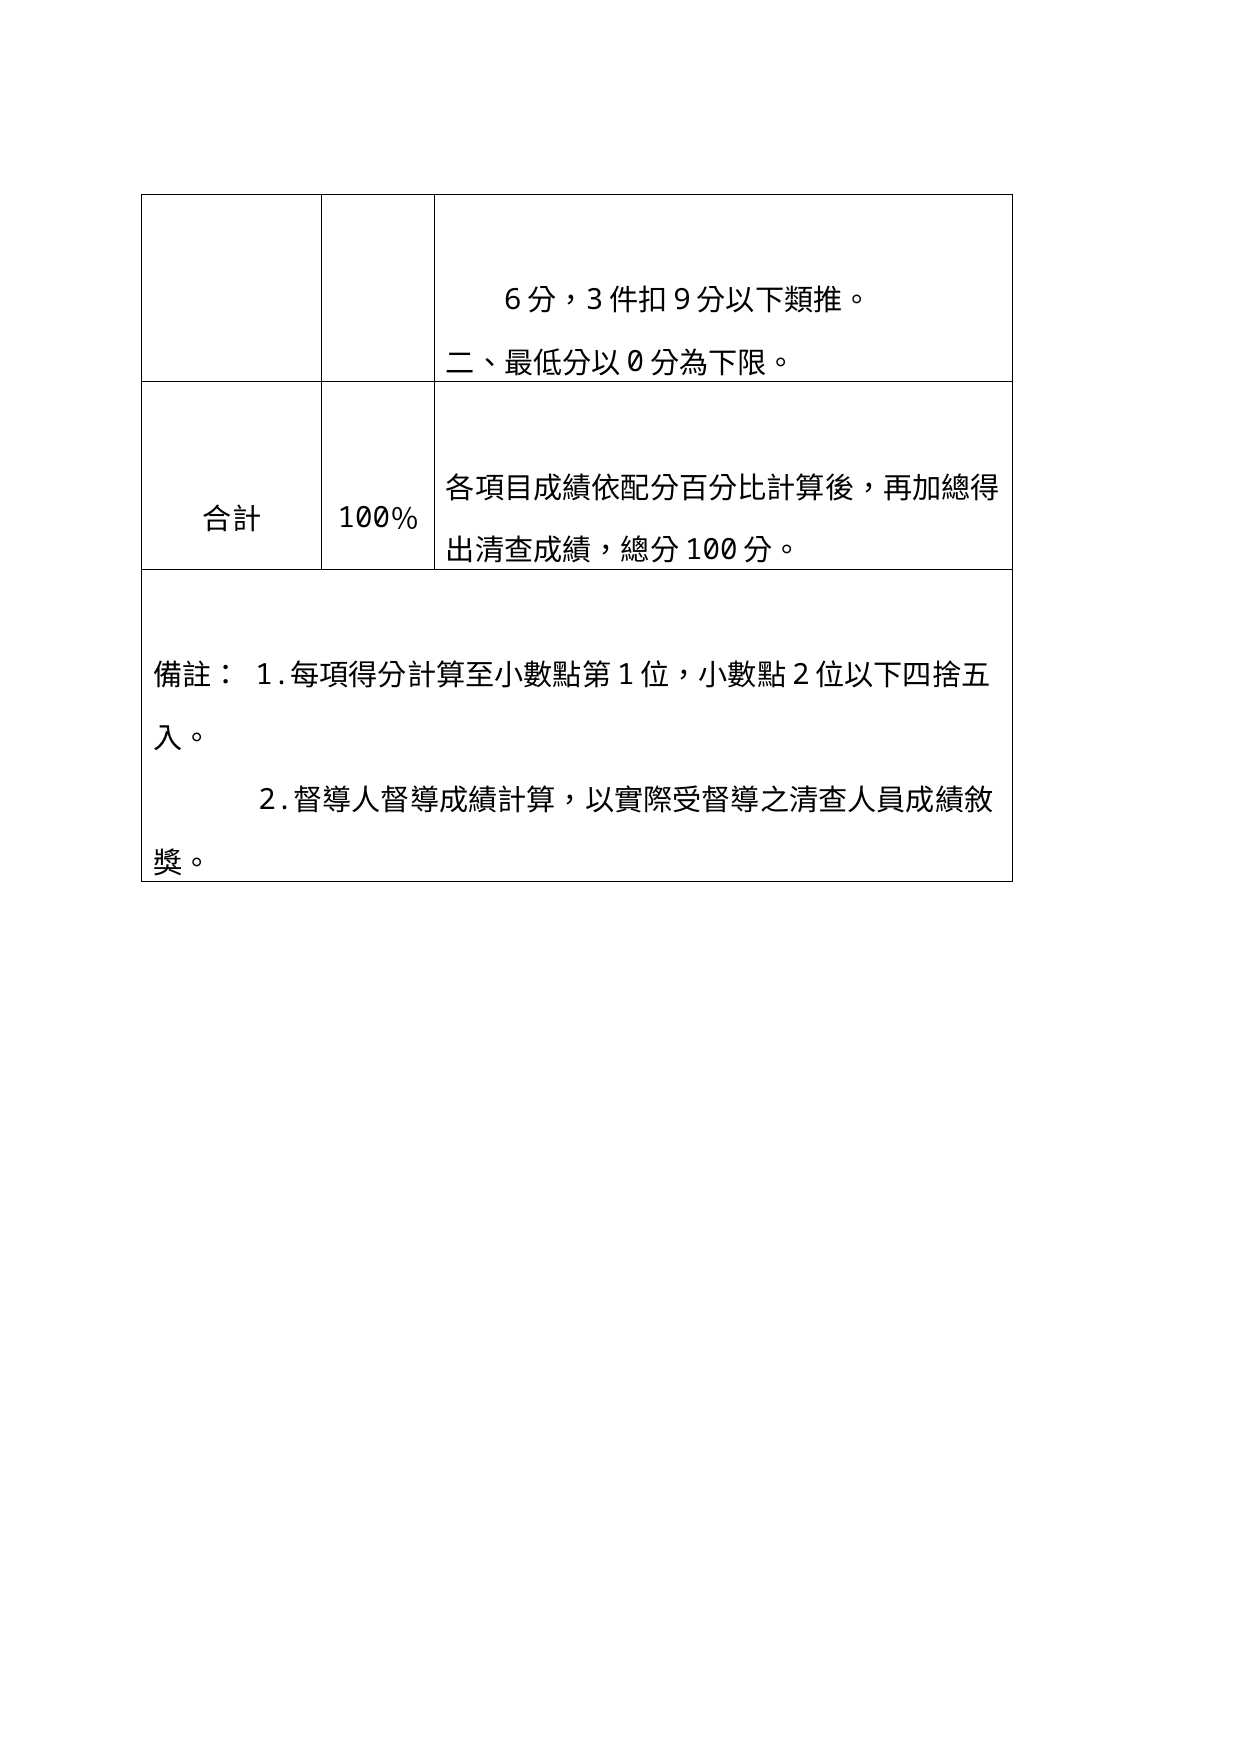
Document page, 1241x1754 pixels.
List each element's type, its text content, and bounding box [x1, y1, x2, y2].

table_cell 備註： 1.每項得分計算至小數點第1位，小數點2位以下四捨五入。 2.督導人督導成績計算，以實際受督導之清查人員成績敘獎。 [142, 570, 1012, 881]
table_cell 合計 [142, 382, 321, 569]
table_cell [322, 195, 434, 381]
table_cell 100％ [322, 382, 434, 569]
table_cell [142, 195, 321, 381]
table_cell 各項目成績依配分百分比計算後，再加總得出清查成績，總分100分。 [435, 382, 1012, 569]
table_cell 6分，3件扣9分以下類推。 二、最低分以0分為下限。 [435, 195, 1012, 381]
